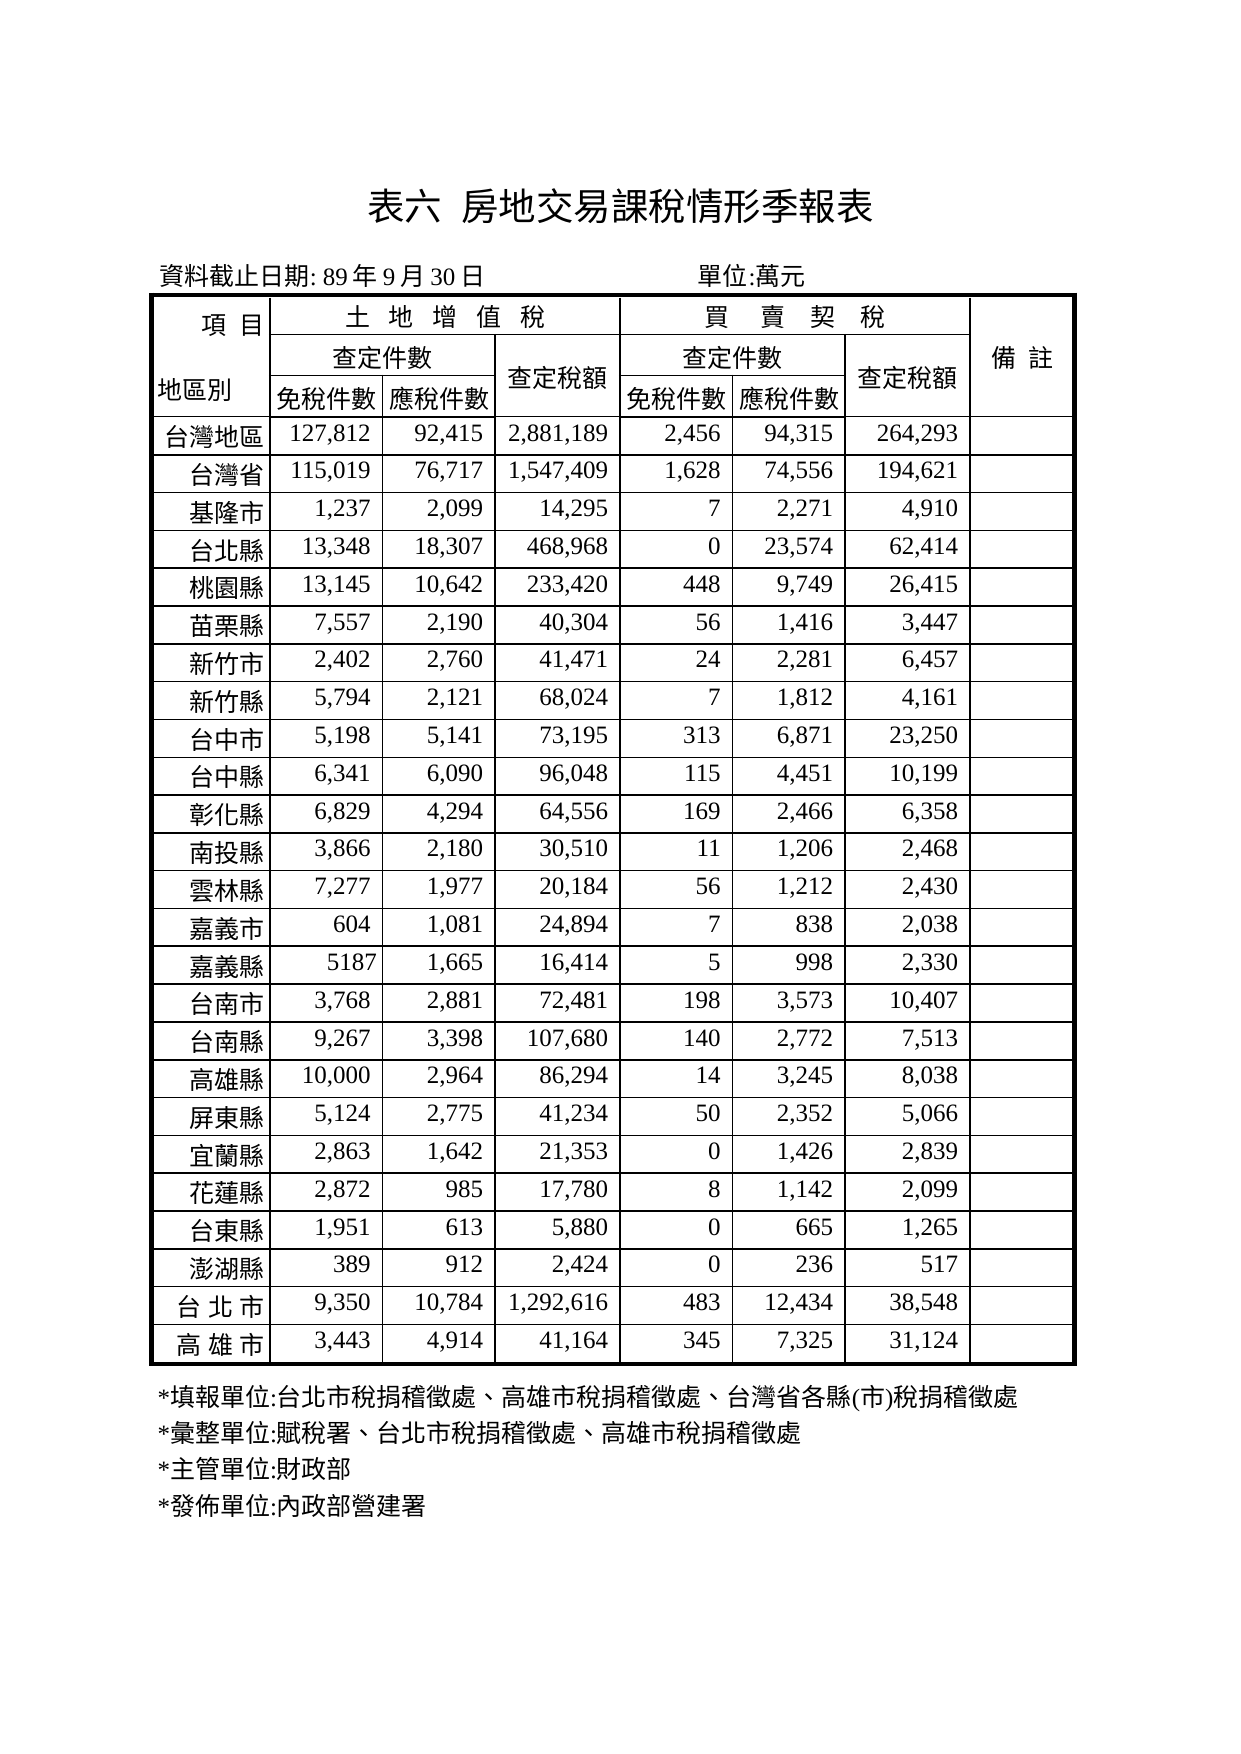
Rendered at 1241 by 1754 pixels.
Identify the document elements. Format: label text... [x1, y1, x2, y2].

table_cell 468,968 [496, 531, 619, 567]
table_cell *發佈單位:內政部營建署 [152, 1486, 1074, 1522]
table_cell 2,863 [271, 1136, 382, 1172]
table_cell 17,780 [496, 1174, 619, 1210]
table_cell 台南市 [154, 985, 269, 1021]
table_cell 198 [621, 985, 732, 1021]
table_cell 2,760 [383, 645, 494, 681]
table_cell 912 [383, 1250, 494, 1286]
table_cell 6,457 [846, 645, 969, 681]
table_cell 10,642 [383, 569, 494, 605]
table_cell [971, 796, 1072, 832]
table_cell 1,416 [733, 607, 844, 643]
table_cell 3,447 [846, 607, 969, 643]
table_cell 86,294 [496, 1061, 619, 1097]
table_cell 台南縣 [154, 1023, 269, 1059]
table_cell 2,330 [846, 947, 969, 983]
table_cell *填報單位:台北市稅捐稽徵處、高雄市稅捐稽徵處、台灣省各縣(市)稅捐稽徵處 [152, 1366, 1074, 1413]
table_cell 2,466 [733, 796, 844, 832]
table_cell 1,628 [621, 456, 732, 492]
table_cell 1,642 [383, 1136, 494, 1172]
table_cell 41,164 [496, 1325, 619, 1361]
table_cell 12,434 [733, 1287, 844, 1323]
table_cell 5,198 [271, 720, 382, 756]
table_cell [971, 645, 1072, 681]
table_cell 31,124 [846, 1325, 969, 1361]
table_cell 38,548 [846, 1287, 969, 1323]
table_cell 查定稅額 [496, 335, 619, 416]
table_cell 7,325 [733, 1325, 844, 1361]
table_cell 台北縣 [154, 531, 269, 567]
table_cell 4,294 [383, 796, 494, 832]
table_cell 2,099 [383, 493, 494, 529]
table_cell [971, 1174, 1072, 1210]
table_cell 2,424 [496, 1250, 619, 1286]
table_cell 雲林縣 [154, 871, 269, 908]
table_cell 73,195 [496, 720, 619, 756]
table_cell [971, 417, 1072, 454]
table_cell 345 [621, 1325, 732, 1361]
table_cell 3,573 [733, 985, 844, 1021]
table_cell 宜蘭縣 [154, 1136, 269, 1172]
table_cell 7,277 [271, 871, 382, 908]
table_cell 高雄縣 [154, 1061, 269, 1097]
table_cell 76,717 [383, 456, 494, 492]
table_cell 194,621 [846, 456, 969, 492]
table_cell 50 [621, 1098, 732, 1134]
table_cell [971, 1098, 1072, 1134]
table_cell 56 [621, 607, 732, 643]
table_cell [971, 1250, 1072, 1286]
table_cell 1,265 [846, 1212, 969, 1248]
table_cell 14,295 [496, 493, 619, 529]
table_cell 6,090 [383, 758, 494, 794]
table_cell [971, 1136, 1072, 1172]
table_cell 台東縣 [154, 1212, 269, 1248]
table_cell 4,914 [383, 1325, 494, 1361]
table_cell [971, 720, 1072, 756]
table_cell 68,024 [496, 682, 619, 718]
table_cell 查定件數 [621, 335, 844, 374]
table_cell 8 [621, 1174, 732, 1210]
table_cell [971, 1325, 1072, 1361]
table_cell 台灣省 [154, 456, 269, 492]
table_cell 應稅件數 [383, 376, 494, 416]
table_cell 2,964 [383, 1061, 494, 1097]
table_cell 5187 [271, 947, 382, 983]
table_cell 嘉義市 [154, 909, 269, 945]
table_cell [971, 682, 1072, 718]
table_cell 5,124 [271, 1098, 382, 1134]
table_cell 7 [621, 493, 732, 529]
table_cell 23,250 [846, 720, 969, 756]
table_cell 0 [621, 1212, 732, 1248]
table_cell 985 [383, 1174, 494, 1210]
table_cell 基隆市 [154, 493, 269, 529]
table_cell [971, 1023, 1072, 1059]
table_cell 92,415 [383, 418, 494, 454]
table_cell 2,180 [383, 834, 494, 870]
table_cell 72,481 [496, 985, 619, 1021]
table_cell 2,430 [846, 871, 969, 908]
table_cell 20,184 [496, 871, 619, 908]
table_cell 5 [621, 947, 732, 983]
table_cell 新竹縣 [154, 682, 269, 718]
table_cell 0 [621, 1250, 732, 1286]
table_cell 41,471 [496, 645, 619, 681]
table_cell 新竹市 [154, 645, 269, 681]
table_cell 2,038 [846, 909, 969, 945]
table_cell 665 [733, 1212, 844, 1248]
text 表六 房地交易課稅情形季報表 [159, 177, 1081, 231]
table_cell 483 [621, 1287, 732, 1323]
table_cell 3,768 [271, 985, 382, 1021]
table_cell 448 [621, 569, 732, 605]
table_cell 1,292,616 [496, 1287, 619, 1323]
table_cell 2,468 [846, 834, 969, 870]
table_cell 2,121 [383, 682, 494, 718]
table_cell 2,772 [733, 1023, 844, 1059]
table_cell 127,812 [271, 418, 382, 454]
table_cell 236 [733, 1250, 844, 1286]
table_cell 517 [846, 1250, 969, 1286]
table_cell 6,871 [733, 720, 844, 756]
table_cell [971, 1212, 1072, 1248]
table_cell 998 [733, 947, 844, 983]
table_cell 3,245 [733, 1061, 844, 1097]
table_cell 0 [621, 531, 732, 567]
table_cell 115,019 [271, 456, 382, 492]
table_cell 嘉義縣 [154, 947, 269, 983]
table_cell 16,414 [496, 947, 619, 983]
table_cell [971, 531, 1072, 567]
table_cell 7,557 [271, 607, 382, 643]
table_cell 澎湖縣 [154, 1250, 269, 1286]
table_cell *主管單位:財政部 [152, 1450, 1074, 1486]
table_cell 604 [271, 909, 382, 945]
table_cell 26,415 [846, 569, 969, 605]
table_cell [971, 947, 1072, 983]
table_cell 7 [621, 682, 732, 718]
table_cell 南投縣 [154, 834, 269, 870]
table_cell 13,348 [271, 531, 382, 567]
table_header 備 註 [971, 297, 1072, 416]
table_cell 94,315 [733, 418, 844, 454]
table_cell 96,048 [496, 758, 619, 794]
table_cell 1,142 [733, 1174, 844, 1210]
table_cell 4,451 [733, 758, 844, 794]
table_cell [971, 569, 1072, 605]
table_cell 免稅件數 [271, 376, 382, 416]
table_cell 10,784 [383, 1287, 494, 1323]
table_cell [971, 909, 1072, 945]
table_cell 40,304 [496, 607, 619, 643]
table_cell 苗栗縣 [154, 607, 269, 643]
table_cell 查定件數 [271, 335, 494, 374]
table_cell 2,881 [383, 985, 494, 1021]
table_cell 台 北 市 [154, 1287, 269, 1323]
table_cell 24 [621, 645, 732, 681]
table_cell 0 [621, 1136, 732, 1172]
table_cell [971, 871, 1072, 908]
table_cell 5,141 [383, 720, 494, 756]
table_cell 5,066 [846, 1098, 969, 1134]
table_cell 2,271 [733, 493, 844, 529]
table_cell 1,977 [383, 871, 494, 908]
table_cell 2,456 [621, 418, 732, 454]
table_cell 2,881,189 [496, 417, 619, 454]
table_cell 838 [733, 909, 844, 945]
table_cell 6,358 [846, 796, 969, 832]
table_cell 4,161 [846, 682, 969, 718]
table_cell 30,510 [496, 834, 619, 870]
table_cell 10,199 [846, 758, 969, 794]
table_cell 桃園縣 [154, 569, 269, 605]
table_cell 41,234 [496, 1098, 619, 1134]
table_cell [971, 1287, 1072, 1323]
table_cell 11 [621, 834, 732, 870]
table_cell 6,341 [271, 758, 382, 794]
table_cell 74,556 [733, 456, 844, 492]
table_cell 應稅件數 [733, 376, 844, 416]
table_cell [971, 758, 1072, 794]
table_cell 56 [621, 871, 732, 908]
table_cell 21,353 [496, 1136, 619, 1172]
table_header 項 目 地區別 [154, 297, 270, 416]
table_cell 5,880 [496, 1212, 619, 1248]
table_cell 62,414 [846, 531, 969, 567]
table_cell 1,951 [271, 1212, 382, 1248]
table_cell 台中縣 [154, 758, 269, 794]
table_header 買 賣 契 稅 [621, 297, 970, 334]
table_cell 8,038 [846, 1061, 969, 1097]
table_cell 7 [621, 909, 732, 945]
text 資料截止日期: 89年9月30日 單位:萬元 [159, 256, 1081, 293]
table_cell 13,145 [271, 569, 382, 605]
table_cell 115 [621, 758, 732, 794]
table_cell [971, 985, 1072, 1021]
table_cell 2,099 [846, 1174, 969, 1210]
table_cell 4,910 [846, 493, 969, 529]
table_cell 1,206 [733, 834, 844, 870]
table_cell 1,081 [383, 909, 494, 945]
table_cell 花蓮縣 [154, 1174, 269, 1210]
table_cell 3,398 [383, 1023, 494, 1059]
table_cell [971, 456, 1072, 492]
table_cell 5,794 [271, 682, 382, 718]
table_cell 313 [621, 720, 732, 756]
table_cell 2,839 [846, 1136, 969, 1172]
table_cell 2,190 [383, 607, 494, 643]
table_cell 18,307 [383, 531, 494, 567]
table_cell [971, 1061, 1072, 1097]
table_cell 613 [383, 1212, 494, 1248]
table_cell 10,407 [846, 985, 969, 1021]
table_cell 2,872 [271, 1174, 382, 1210]
table_cell 1,665 [383, 947, 494, 983]
table_cell [971, 607, 1072, 643]
table_cell 1,547,409 [496, 456, 619, 492]
table_cell 3,866 [271, 834, 382, 870]
table_cell [971, 834, 1072, 870]
table_cell 1,426 [733, 1136, 844, 1172]
table_cell 高 雄 市 [154, 1325, 269, 1361]
table_cell 64,556 [496, 796, 619, 832]
table_cell 140 [621, 1023, 732, 1059]
table_cell 14 [621, 1061, 732, 1097]
table_cell 169 [621, 796, 732, 832]
table_cell 台中市 [154, 720, 269, 756]
table_cell 6,829 [271, 796, 382, 832]
table_cell 233,420 [496, 569, 619, 605]
table_cell 107,680 [496, 1023, 619, 1059]
table_cell 7,513 [846, 1023, 969, 1059]
table_header 土 地 增 值 稅 [271, 297, 620, 334]
table_cell 2,281 [733, 645, 844, 681]
table_cell 23,574 [733, 531, 844, 567]
table_cell 屏東縣 [154, 1098, 269, 1134]
table_cell 1,237 [271, 493, 382, 529]
table_cell 1,212 [733, 871, 844, 908]
table_cell *彙整單位:賦稅署、台北市稅捐稽徵處、高雄市稅捐稽徵處 [152, 1414, 1074, 1450]
table_cell 1,812 [733, 682, 844, 718]
table_cell 3,443 [271, 1325, 382, 1361]
table_cell 10,000 [271, 1061, 382, 1097]
table_cell 24,894 [496, 909, 619, 945]
table_cell 389 [271, 1250, 382, 1286]
table_cell 9,749 [733, 569, 844, 605]
table_cell 查定稅額 [846, 335, 969, 416]
table_cell 免稅件數 [621, 376, 732, 416]
table_cell 264,293 [846, 417, 969, 454]
table_cell [971, 493, 1072, 529]
table_cell 2,775 [383, 1098, 494, 1134]
table_cell 9,267 [271, 1023, 382, 1059]
table_cell 9,350 [271, 1287, 382, 1323]
table_cell 台灣地區 [154, 417, 269, 454]
table_cell 2,402 [271, 645, 382, 681]
table_cell 2,352 [733, 1098, 844, 1134]
table_cell 彰化縣 [154, 796, 269, 832]
